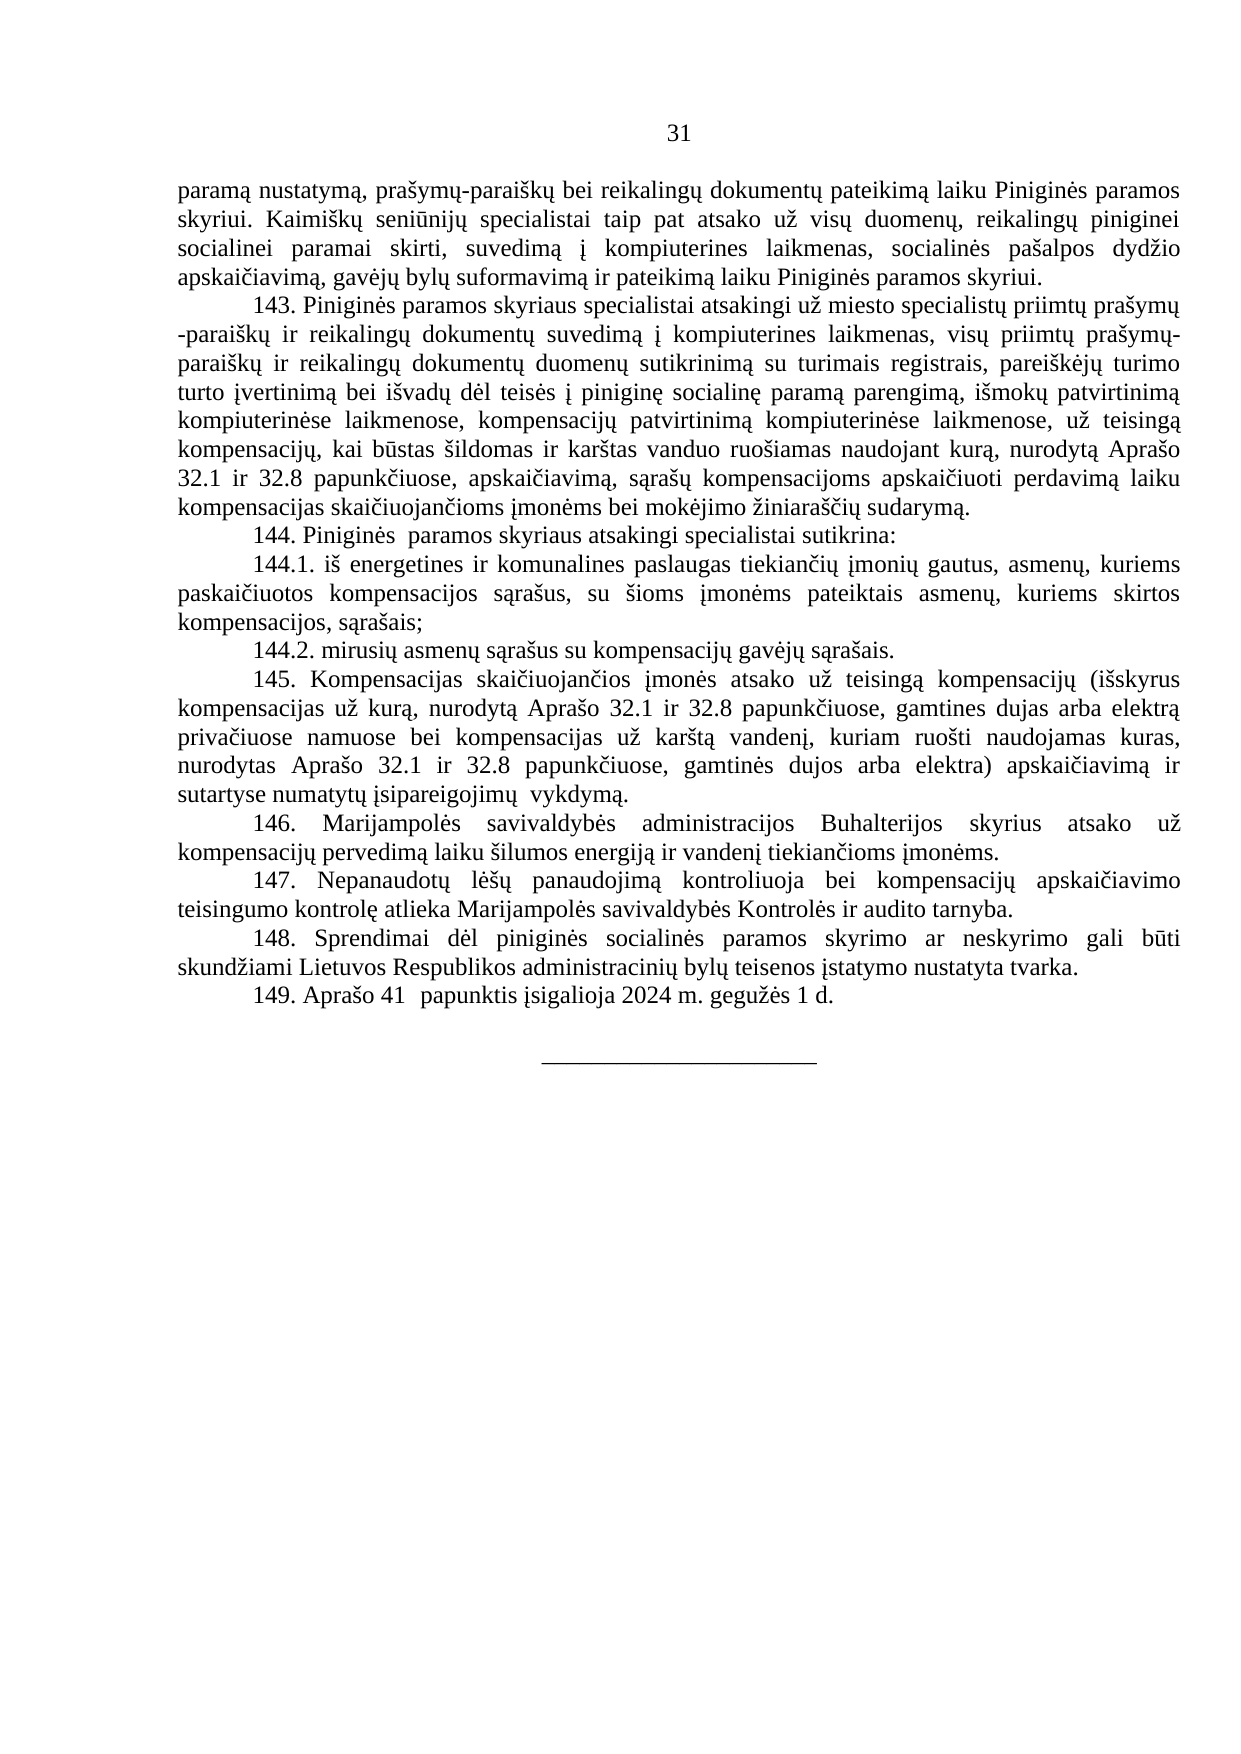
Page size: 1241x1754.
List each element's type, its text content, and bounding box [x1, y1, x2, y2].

text 143. Piniginės paramos skyriaus specialistai atsakingi už miesto specialistų priimtų prašymų -paraiškų ir reikalingų dokumentų suvedimą į kompiuterines laikmenas, visų priimtų prašymų- paraiškų ir reikalingų dokumentų duomenų sutikrinimą su turimais registrais, pareiškėjų turimo turto įvertinimą bei išvadų dėl teisės į piniginę socialinę paramą parengimą, išmokų patvirtinimą kompiuterinėse laikmenose, kompensacijų patvirtinimą kompiuterinėse laikmenose, už teisingą kompensacijų, kai būstas šildomas ir karštas vanduo ruošiamas naudojant kurą, nurodytą Aprašo 32.1 ir 32.8 papunkčiuose, apskaičiavimą, sąrašų kompensacijoms apskaičiuoti perdavimą laiku kompensacijas skaičiuojančioms įmonėms bei mokėjimo žiniaraščių sudarymą. [177, 291, 1181, 521]
text ______________________ [177, 1038, 1181, 1067]
text 147. Nepanaudotų lėšų panaudojimą kontroliuoja bei kompensacijų apskaičiavimo teisingumo kontrolę atlieka Marijampolės savivaldybės Kontrolės ir audito tarnyba. [177, 866, 1181, 923]
text 144. Piniginės paramos skyriaus atsakingi specialistai sutikrina: [177, 521, 1181, 549]
text paramą nustatymą, prašymų-paraiškų bei reikalingų dokumentų pateikimą laiku Piniginės paramos skyriui. Kaimiškų seniūnijų specialistai taip pat atsako už visų duomenų, reikalingų piniginei socialinei paramai skirti, suvedimą į kompiuterines laikmenas, socialinės pašalpos dydžio apskaičiavimą, gavėjų bylų suformavimą ir pateikimą laiku Piniginės paramos skyriui. [177, 176, 1181, 291]
text 148. Sprendimai dėl piniginės socialinės paramos skyrimo ar neskyrimo gali būti skundžiami Lietuvos Respublikos administracinių bylų teisenos įstatymo nustatyta tvarka. [177, 923, 1181, 981]
text 144.2. mirusių asmenų sąrašus su kompensacijų gavėjų sąrašais. [177, 636, 1181, 664]
text 149. Aprašo 41 papunktis įsigalioja 2024 m. gegužės 1 d. [177, 981, 1181, 1009]
text 146. Marijampolės savivaldybės administracijos Buhalterijos skyrius atsako už kompensacijų pervedimą laiku šilumos energiją ir vandenį tiekiančioms įmonėms. [177, 808, 1181, 866]
text 144.1. iš energetines ir komunalines paslaugas tiekiančių įmonių gautus, asmenų, kuriems paskaičiuotos kompensacijos sąrašus, su šioms įmonėms pateiktais asmenų, kuriems skirtos kompensacijos, sąrašais; [177, 549, 1181, 636]
text 145. Kompensacijas skaičiuojančios įmonės atsako už teisingą kompensacijų (išskyrus kompensacijas už kurą, nurodytą Aprašo 32.1 ir 32.8 papunkčiuose, gamtines dujas arba elektrą privačiuose namuose bei kompensacijas už karštą vandenį, kuriam ruošti naudojamas kuras, nurodytas Aprašo 32.1 ir 32.8 papunkčiuose, gamtinės dujos arba elektra) apskaičiavimą ir sutartyse numatytų įsipareigojimų vykdymą. [177, 664, 1181, 808]
